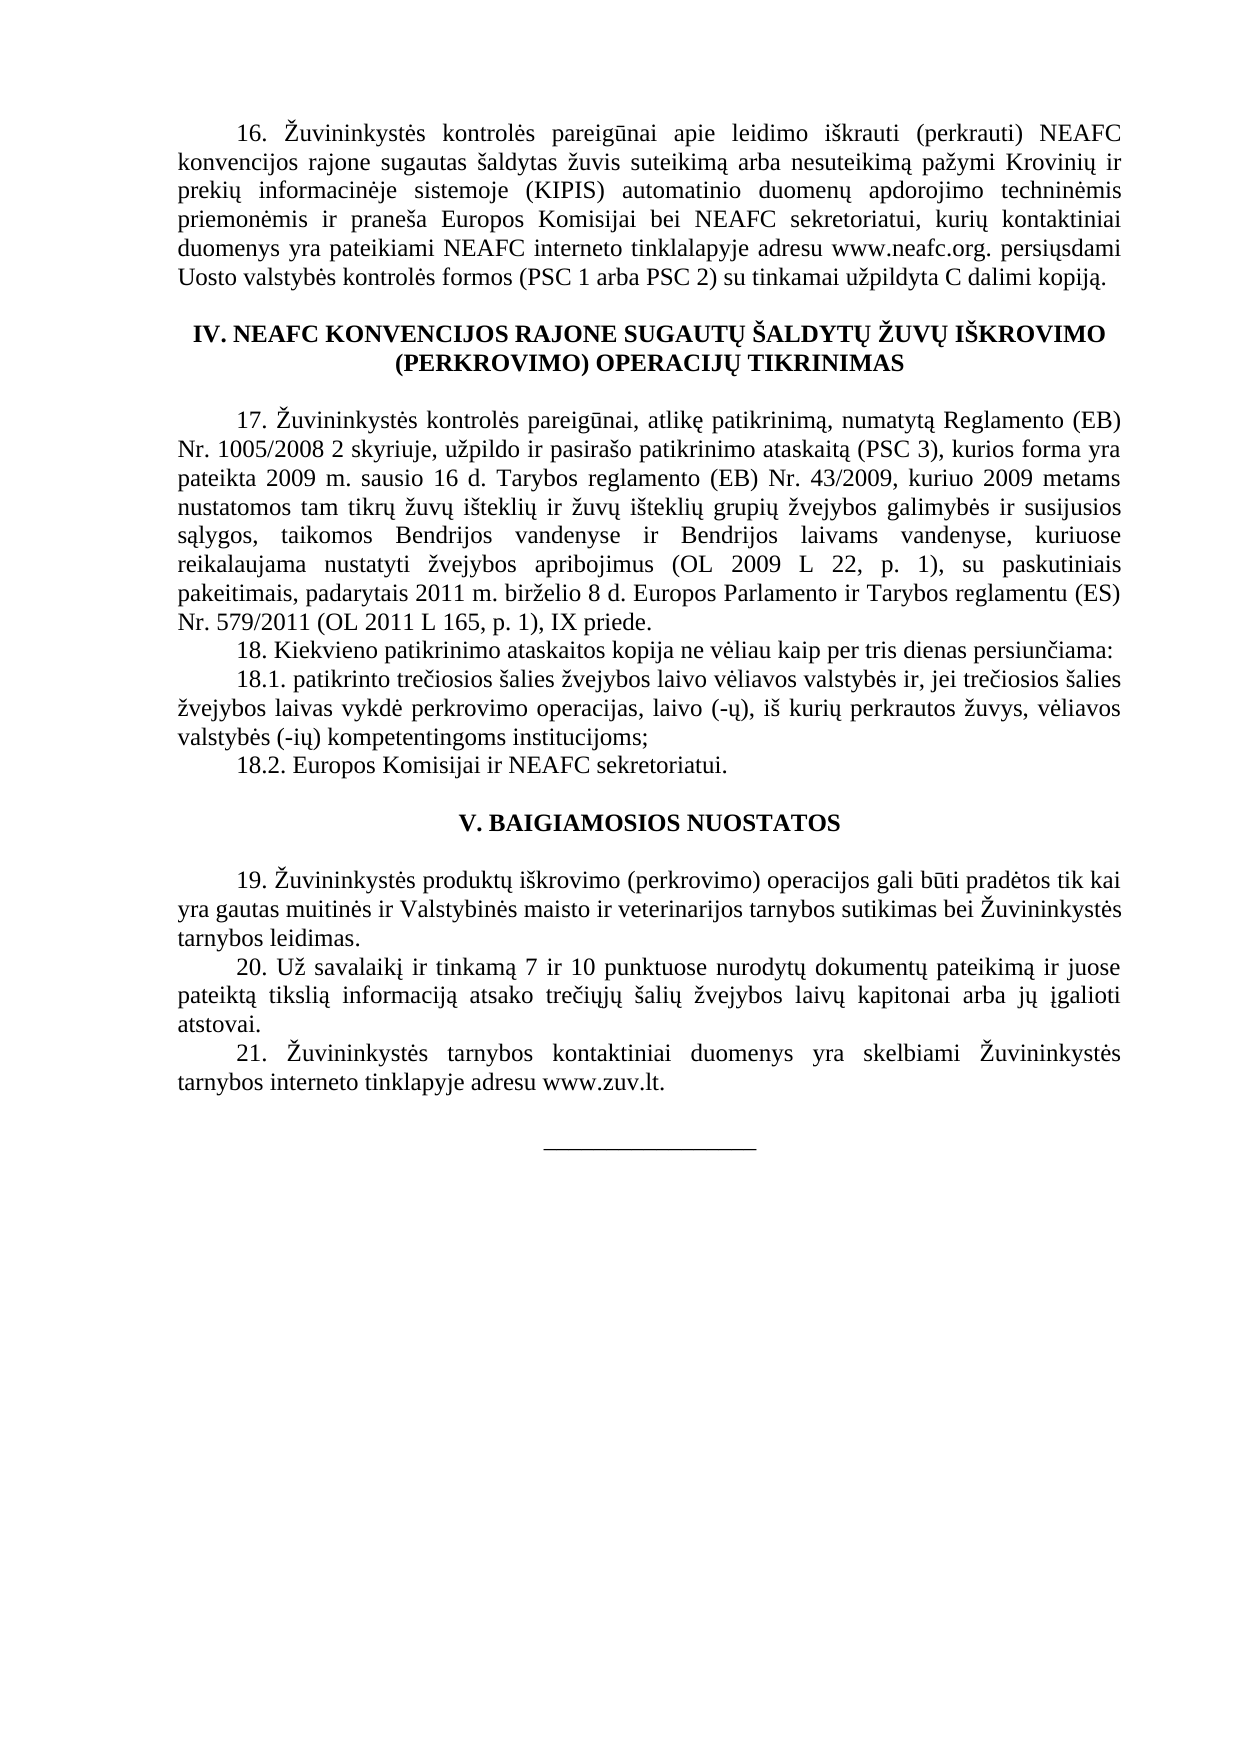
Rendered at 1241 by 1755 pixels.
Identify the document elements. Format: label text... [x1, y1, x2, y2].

text 18.1. patikrinto trečiosios šalies žvejybos laivo vėliavos valstybės ir, jei trečiosios šalies žvejybos laivas vykdė perkrovimo operacijas, laivo (-ų), iš kurių perkrautos žuvys, vėliavos valstybės (-ių) kompetentingoms institucijoms; [177, 664, 1122, 751]
text 18. Kiekvieno patikrinimo ataskaitos kopija ne vėliau kaip per tris dienas persiunčiama: [177, 636, 1122, 664]
text 20. Už savalaikį ir tinkamą 7 ir 10 punktuose nurodytų dokumentų pateikimą ir juose pateiktą tikslią informaciją atsako trečiųjų šalių žvejybos laivų kapitonai arba jų įgalioti atstovai. [177, 952, 1122, 1038]
text 21. Žuvininkystės tarnybos kontaktiniai duomenys yra skelbiami Žuvininkystės tarnybos interneto tinklapyje adresu www.zuv.lt. [177, 1038, 1122, 1096]
text 19. Žuvininkystės produktų iškrovimo (perkrovimo) operacijos gali būti pradėtos tik kai yra gautas muitinės ir Valstybinės maisto ir veterinarijos tarnybos sutikimas bei Žuvininkystės tarnybos leidimas. [177, 866, 1122, 952]
text IV. NEAFC KONVENCIJOS RAJONE SUGAUTŲ ŠALDYTŲ ŽUVŲ IŠKROVIMO (PERKROVIMO) operacijų TIKRINIMAS [177, 319, 1122, 377]
text 18.2. Europos Komisijai ir NEAFC sekretoriatui. [177, 751, 1122, 779]
text V. BAIGIAMOSIOS NUOSTATOS [177, 808, 1122, 837]
text 16. Žuvininkystės kontrolės pareigūnai apie leidimo iškrauti (perkrauti) NEAFC konvencijos rajone sugautas šaldytas žuvis suteikimą arba nesuteikimą pažymi Krovinių ir prekių informacinėje sistemoje (KIPIS) automatinio duomenų apdorojimo techninėmis priemonėmis ir praneša Europos Komisijai bei NEAFC sekretoriatui, kurių kontaktiniai duomenys yra pateikiami NEAFC interneto tinklalapyje adresu www.neafc.org. persiųsdami Uosto valstybės kontrolės formos (PSC 1 arba PSC 2) su tinkamai užpildyta C dalimi kopiją. [177, 118, 1122, 291]
text _________________ [177, 1124, 1122, 1153]
text 17. Žuvininkystės kontrolės pareigūnai, atlikę patikrinimą, numatytą Reglamento (EB) Nr. 1005/2008 2 skyriuje, užpildo ir pasirašo patikrinimo ataskaitą (PSC 3), kurios forma yra pateikta 2009 m. sausio 16 d. Tarybos reglamento (EB) Nr. 43/2009, kuriuo 2009 metams nustatomos tam tikrų žuvų išteklių ir žuvų išteklių grupių žvejybos galimybės ir susijusios sąlygos, taikomos Bendrijos vandenyse ir Bendrijos laivams vandenyse, kuriuose reikalaujama nustatyti žvejybos apribojimus (OL 2009 L 22, p. 1), su paskutiniais pakeitimais, padarytais 2011 m. birželio 8 d. Europos Parlamento ir Tarybos reglamentu (ES) Nr. 579/2011 (OL 2011 L 165, p. 1), IX priede. [177, 406, 1122, 636]
